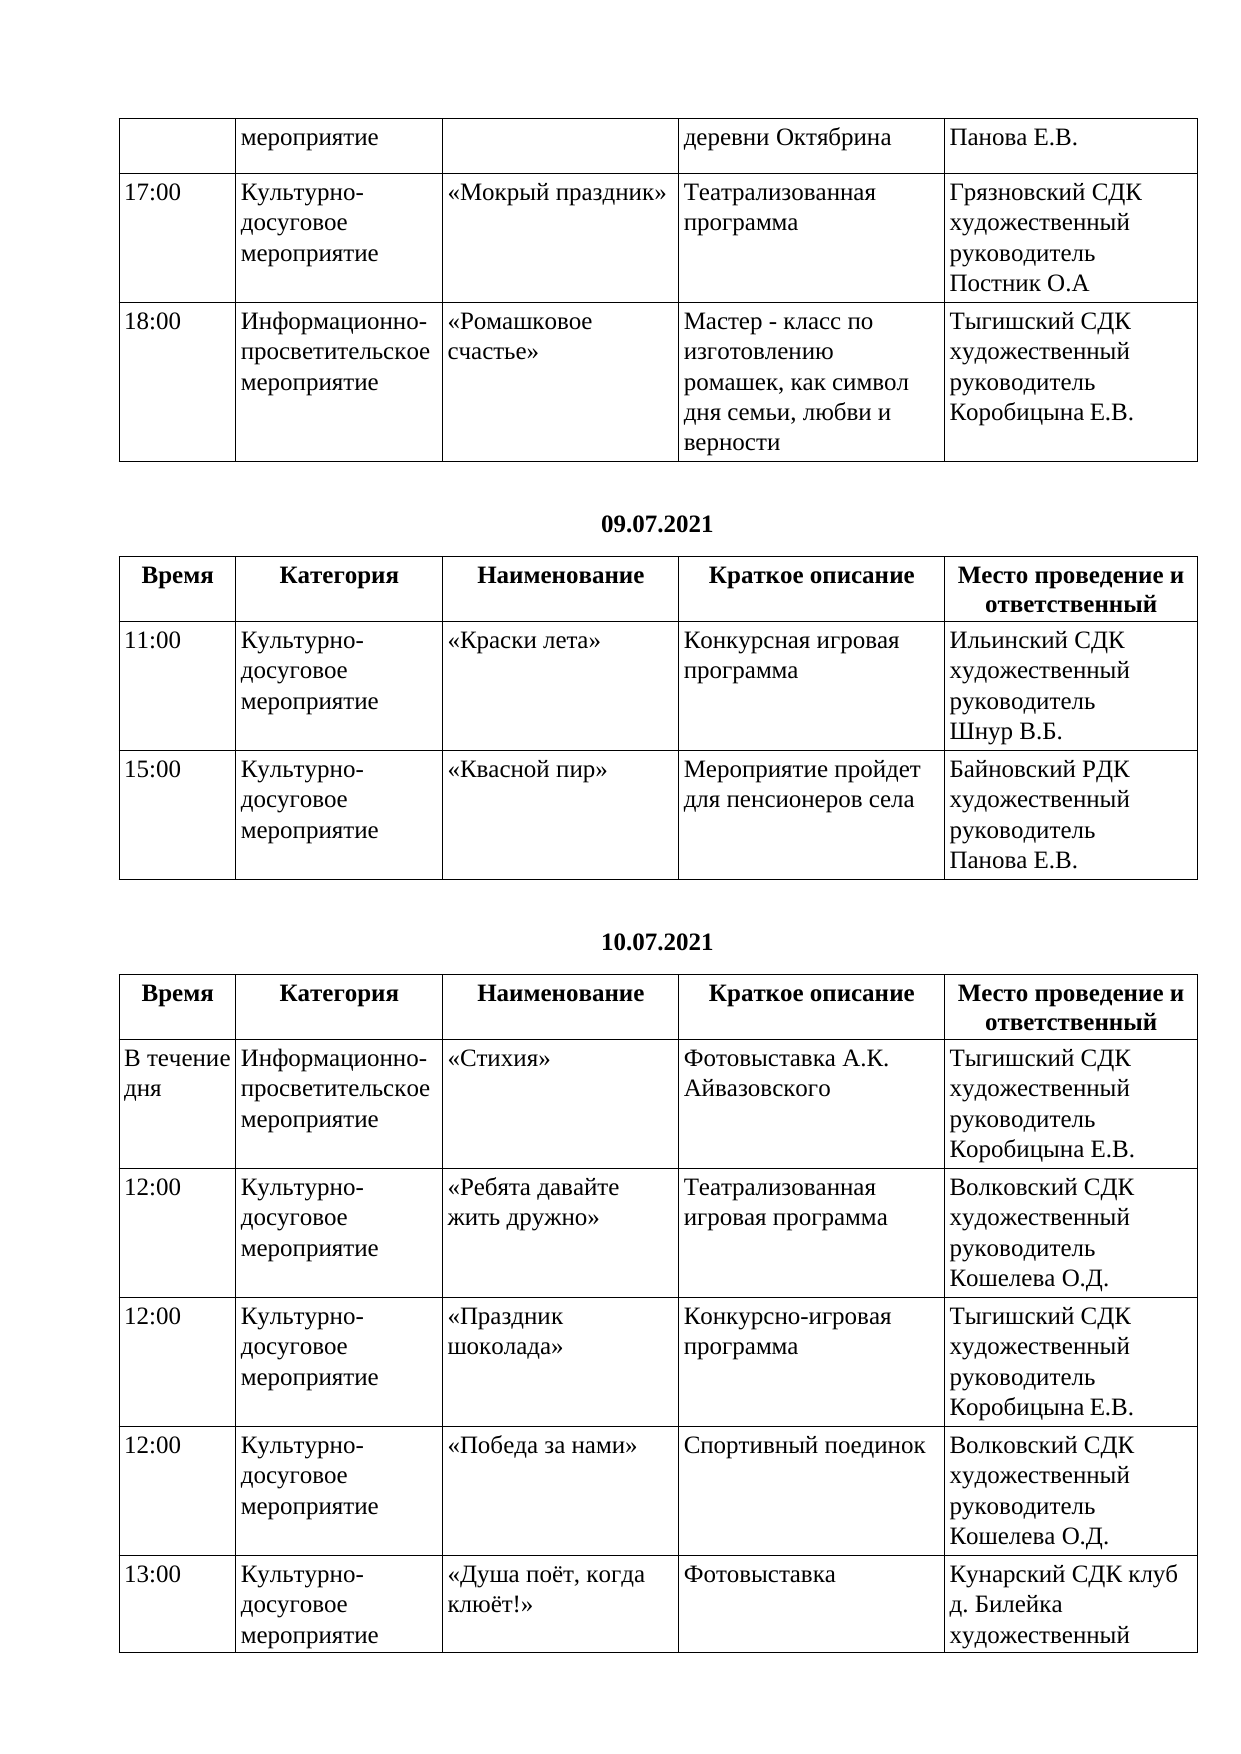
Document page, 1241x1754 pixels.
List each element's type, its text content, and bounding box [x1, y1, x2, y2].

table_cell Культурно-досуговое мероприятие [236, 1169, 442, 1297]
table_cell Культурно-досуговое мероприятие [236, 751, 442, 879]
table_cell Тыгишский СДК художественный руководитель Коробицына Е.В. [945, 303, 1197, 461]
table_header Наименование [443, 557, 678, 621]
table_cell Ильинский СДК художественный руководитель Шнур В.Б. [945, 622, 1197, 750]
table_header Категория [236, 975, 442, 1039]
table_cell 13:00 [120, 1556, 235, 1652]
table_cell Тыгишский СДК художественный руководитель Коробицына Е.В. [945, 1298, 1197, 1426]
table_cell [120, 119, 235, 173]
table_cell Театрализованная игровая программа [679, 1169, 944, 1297]
table_header Наименование [443, 975, 678, 1039]
table_header Краткое описание [679, 557, 944, 621]
text 10.07.2021 [133, 927, 1181, 956]
table_header Место проведение и ответственный [945, 975, 1197, 1039]
table_header Время [120, 975, 235, 1039]
table_cell деревни Октябрина [679, 119, 944, 173]
table_cell 11:00 [120, 622, 235, 750]
table_cell «Праздник шоколада» [443, 1298, 678, 1426]
table_header Время [120, 557, 235, 621]
table_cell Волковский СДК художественный руководитель Кошелева О.Д. [945, 1169, 1197, 1297]
table_cell «Квасной пир» [443, 751, 678, 879]
table_cell «Ромашковое счастье» [443, 303, 678, 461]
table_cell Панова Е.В. [945, 119, 1197, 173]
table_cell Культурно-досуговое мероприятие [236, 1427, 442, 1555]
table_header Категория [236, 557, 442, 621]
table_cell 12:00 [120, 1427, 235, 1555]
table_header Место проведение и ответственный [945, 557, 1197, 621]
table_cell «Победа за нами» [443, 1427, 678, 1555]
table_cell 18:00 [120, 303, 235, 461]
table_cell Информационно-просветительское мероприятие [236, 1040, 442, 1168]
table_cell «Краски лета» [443, 622, 678, 750]
table_cell Конкурсно-игровая программа [679, 1298, 944, 1426]
table_cell 12:00 [120, 1298, 235, 1426]
table_cell Тыгишский СДК художественный руководитель Коробицына Е.В. [945, 1040, 1197, 1168]
table_cell мероприятие [236, 119, 442, 173]
table_cell Культурно-досуговое мероприятие [236, 1556, 442, 1652]
table_cell «Мокрый праздник» [443, 174, 678, 302]
table_header Краткое описание [679, 975, 944, 1039]
text 09.07.2021 [133, 509, 1181, 538]
table_cell «Ребята давайте жить дружно» [443, 1169, 678, 1297]
table_cell Культурно-досуговое мероприятие [236, 622, 442, 750]
table_cell Культурно-досуговое мероприятие [236, 174, 442, 302]
table_cell Кунарский СДК клуб д. Билейка художественный [945, 1556, 1197, 1652]
table_cell 12:00 [120, 1169, 235, 1297]
table_cell «Стихия» [443, 1040, 678, 1168]
table_cell Фотовыставка [679, 1556, 944, 1652]
table_cell Фотовыставка А.К. Айвазовского [679, 1040, 944, 1168]
table_cell Театрализованная программа [679, 174, 944, 302]
table_cell [443, 119, 678, 173]
table_cell 17:00 [120, 174, 235, 302]
table_cell Мероприятие пройдет для пенсионеров села [679, 751, 944, 879]
table_cell Конкурсная игровая программа [679, 622, 944, 750]
table_cell Информационно-просветительское мероприятие [236, 303, 442, 461]
table_cell В течение дня [120, 1040, 235, 1168]
table_cell Спортивный поединок [679, 1427, 944, 1555]
table_cell 15:00 [120, 751, 235, 879]
table_cell Культурно-досуговое мероприятие [236, 1298, 442, 1426]
table_cell «Душа поёт, когда клюёт!» [443, 1556, 678, 1652]
table_cell Мастер - класс по изготовлению ромашек, как символ дня семьи, любви и верности [679, 303, 944, 461]
table_cell Байновский РДК художественный руководитель Панова Е.В. [945, 751, 1197, 879]
table_cell Волковский СДК художественный руководитель Кошелева О.Д. [945, 1427, 1197, 1555]
table_cell Грязновский СДК художественный руководитель Постник О.А [945, 174, 1197, 302]
